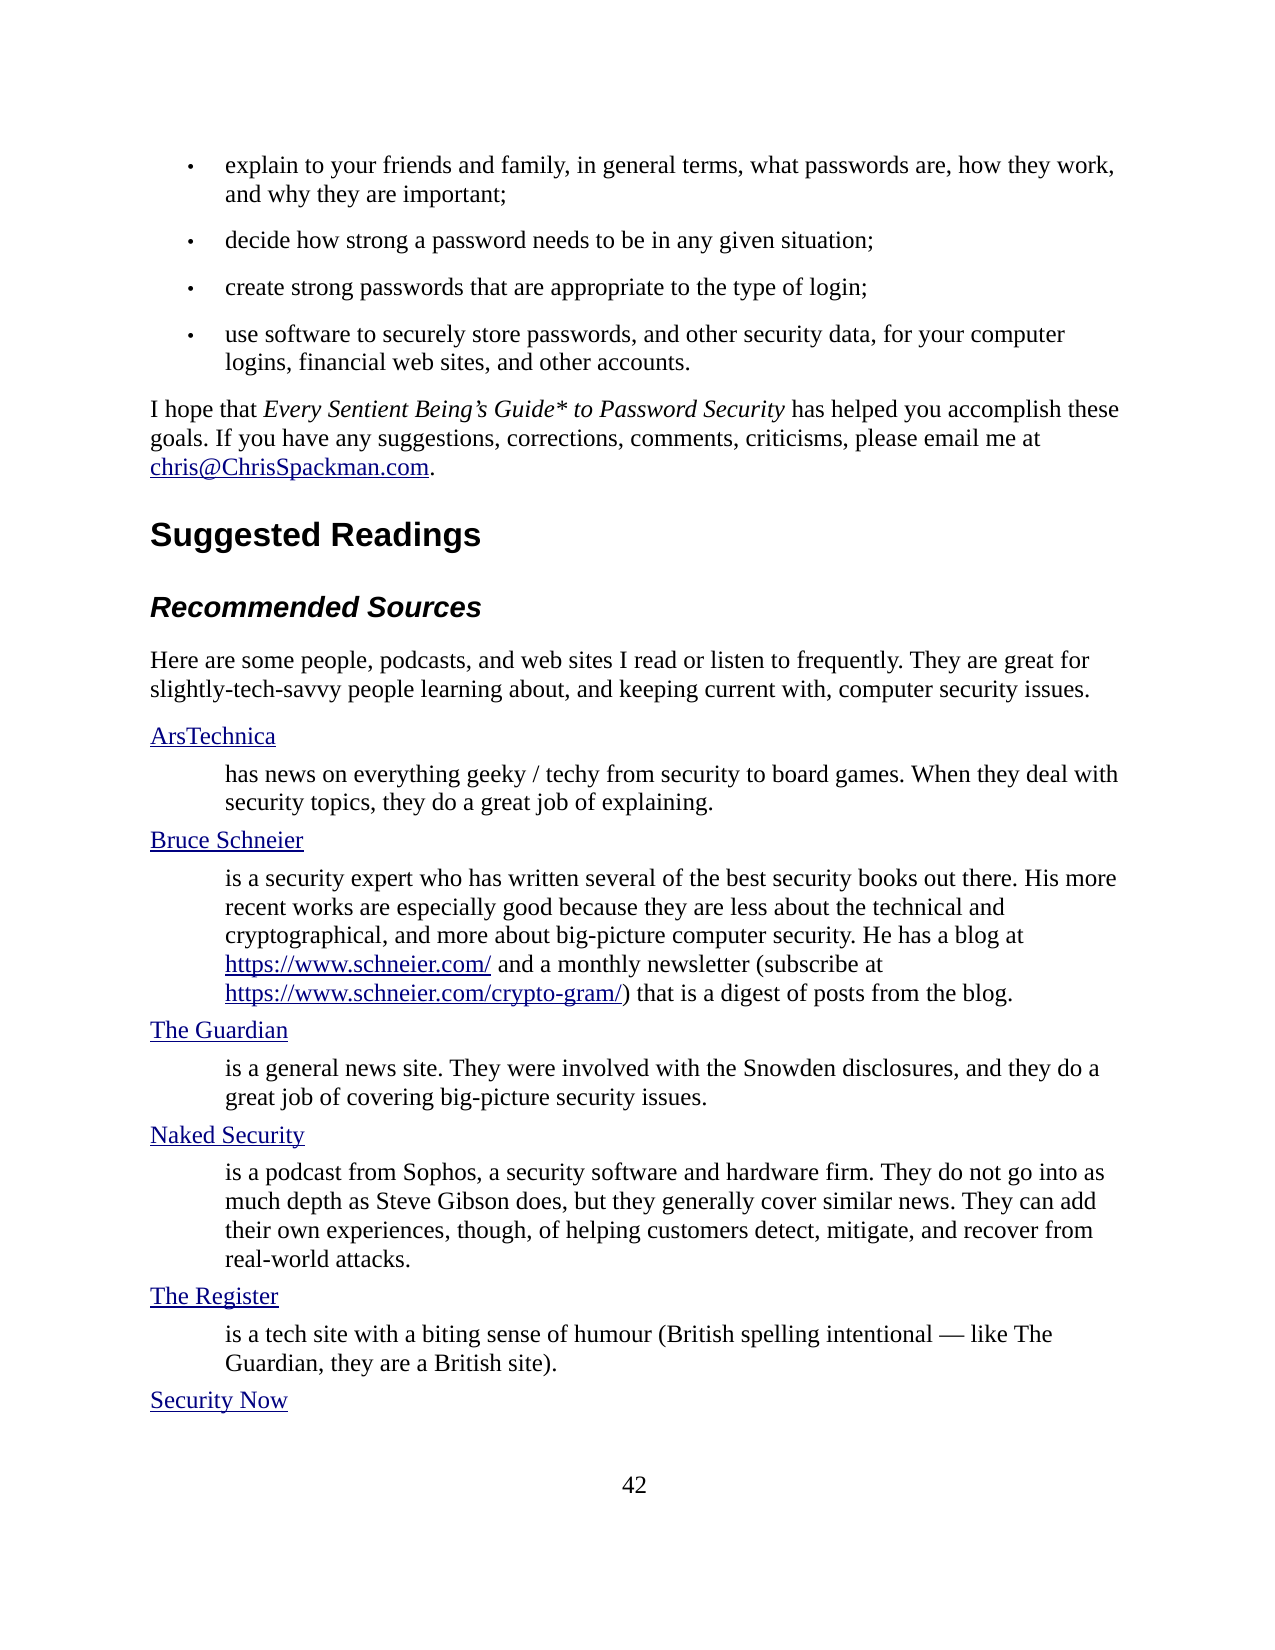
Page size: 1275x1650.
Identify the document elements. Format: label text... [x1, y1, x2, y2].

text is a security expert who has written several of the best security books out there. His more recent works are especially good because they are less about the technical and cryptographical, and more about big-picture computer security. He has a blog at https://www.schneier.com/ and a monthly newsletter (subscribe at https://www.schneier.com/crypto-gram/) that is a digest of posts from the blog. [225, 863, 1125, 1007]
text Bruce Schneier [150, 825, 1125, 854]
text Naked Security [150, 1120, 1125, 1148]
list use software to securely store passwords, and other security data, for your computer logins, financial web sites, and other accounts. [187, 319, 1125, 376]
text is a podcast from Sophos, a security software and hardware firm. They do not go into as much depth as Steve Gibson does, but they generally cover similar news. They can add their own experiences, though, of helping customers detect, mitigate, and recover from real-world attacks. [225, 1157, 1125, 1272]
list decide how strong a password needs to be in any given situation; [187, 225, 1125, 254]
text is a general news site. They were involved with the Snowden disclosures, and they do a great job of covering big-picture security issues. [225, 1053, 1125, 1111]
text is a tech site with a biting sense of humour (British spelling intentional — like The Guardian, they are a British site). [225, 1319, 1125, 1377]
subtitle Recommended Sources [150, 591, 1125, 624]
text I hope that Every Sentient Being’s Guide* to Password Security has helped you accomplish these goals. If you have any suggestions, corrections, comments, criticisms, please email me at chris@ChrisSpackman.com. [150, 394, 1125, 480]
subtitle Suggested Readings [150, 514, 1125, 553]
text The Register [150, 1281, 1125, 1310]
list explain to your friends and family, in general terms, what passwords are, how they work, and why they are important; [187, 150, 1125, 207]
text has news on everything geeky / techy from security to board games. When they deal with security topics, they do a great job of explaining. [225, 759, 1125, 816]
list create strong passwords that are appropriate to the type of login; [187, 272, 1125, 301]
text Security Now [150, 1386, 1125, 1414]
text ArsTechnica [150, 721, 1125, 750]
text The Guardian [150, 1016, 1125, 1044]
text Here are some people, podcasts, and web sites I read or listen to frequently. They are great for slightly-tech-savvy people learning about, and keeping current with, computer security issues. [150, 646, 1125, 703]
